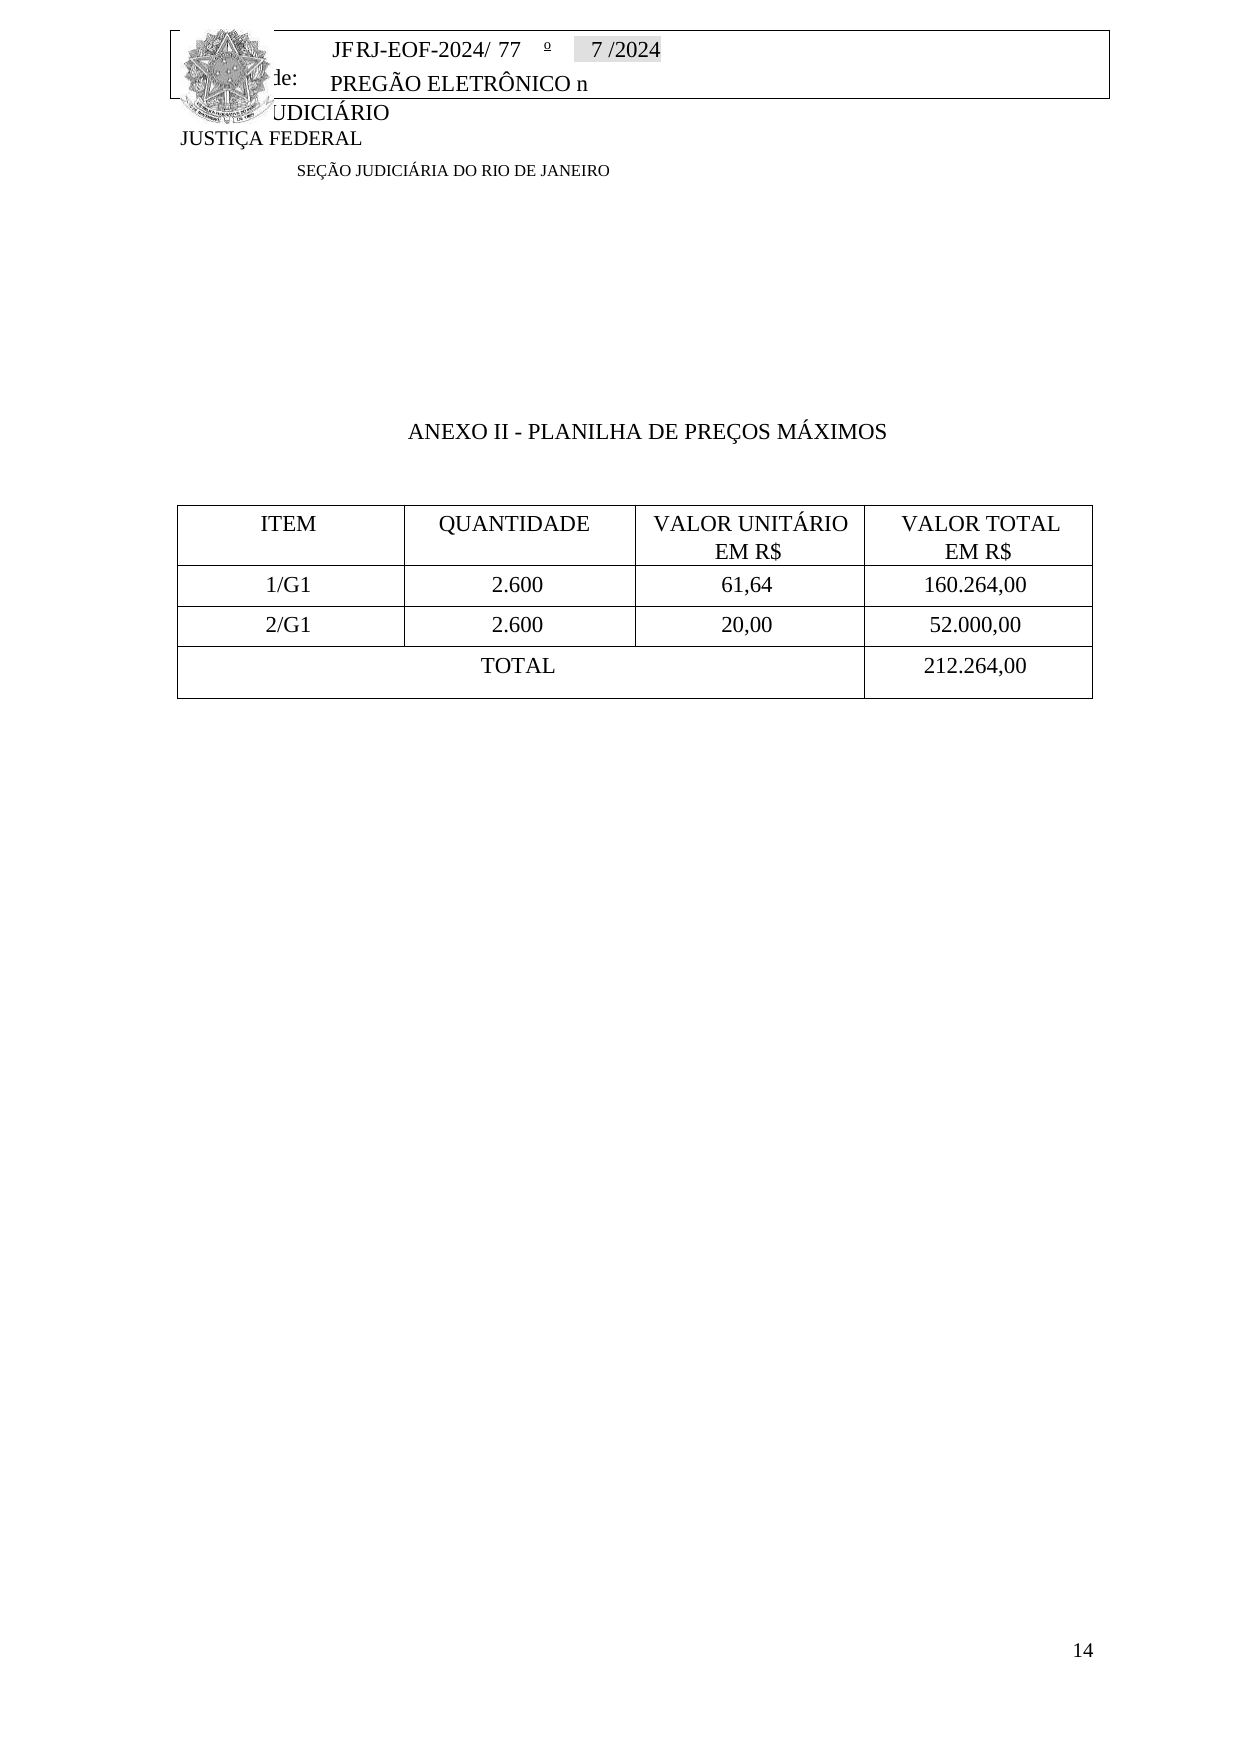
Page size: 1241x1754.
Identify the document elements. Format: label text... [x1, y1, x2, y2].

table_cell 2.600 [405, 607, 635, 646]
table_cell 20,00 [636, 607, 864, 646]
table_cell [178, 647, 405, 698]
table_cell 212.264,00 [865, 647, 1092, 698]
text ANEXO II - PLANILHA DE PREÇOS MÁXIMOS [170, 418, 893, 444]
table_header VALOR TOTAL EM R$ [865, 506, 1092, 565]
table_cell 160.264,00 [865, 566, 1092, 606]
table_cell TOTAL [405, 647, 635, 698]
table_header VALOR UNITÁRIO EM R$ [636, 506, 864, 565]
table_cell [635, 647, 864, 698]
table_cell 1/G1 [178, 566, 404, 606]
table_cell 61,64 [636, 566, 864, 606]
table_cell 2.600 [405, 566, 635, 606]
table_cell 2/G1 [178, 607, 404, 646]
table_header QUANTIDADE [405, 506, 635, 565]
table_header ITEM [178, 506, 404, 565]
table_cell 52.000,00 [865, 607, 1092, 646]
